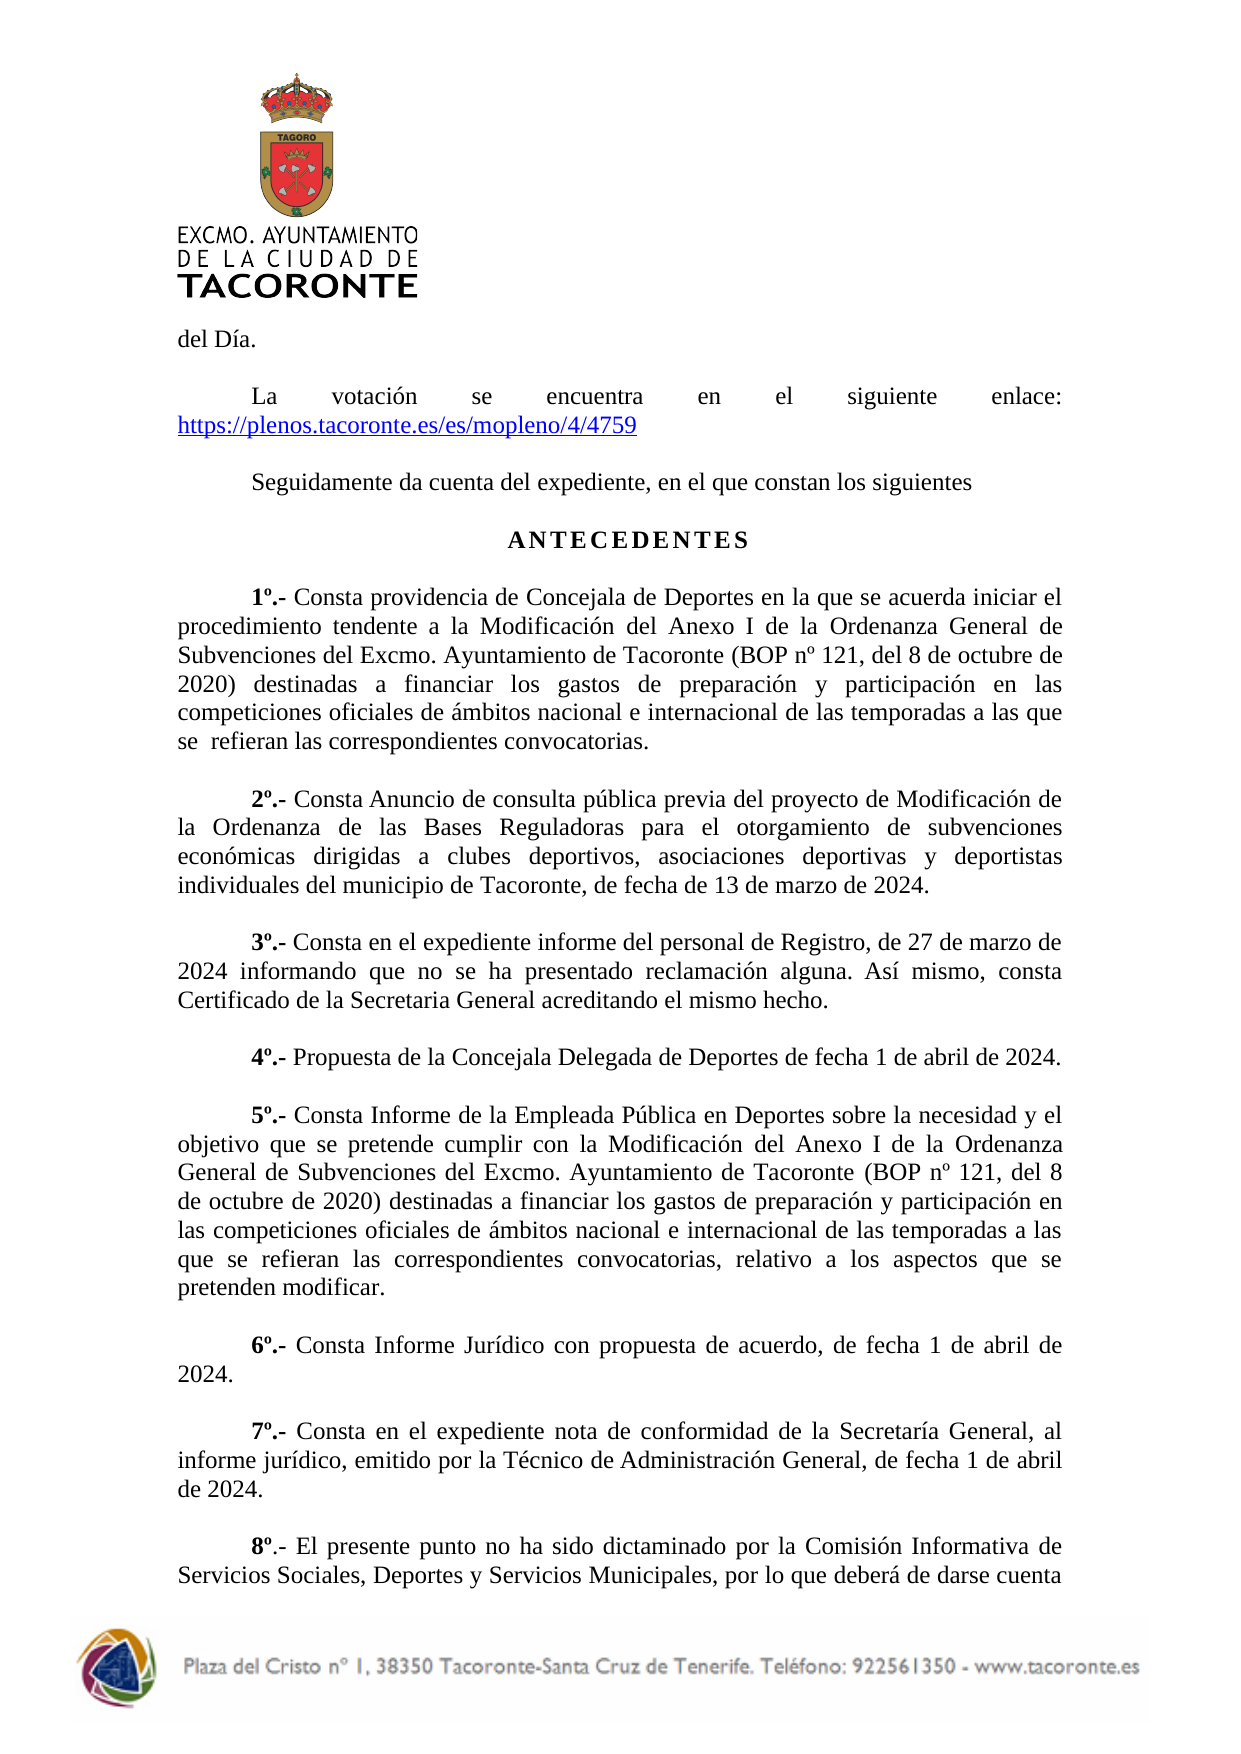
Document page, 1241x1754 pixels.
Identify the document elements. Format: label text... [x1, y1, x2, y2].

text ANTECEDENTES [177, 525, 1078, 554]
text 2º.- Consta Anuncio de consulta pública previa del proyecto de Modificación de la Ordenanza de las Bases Reguladoras para el otorgamiento de subvenciones económicas dirigidas a clubes deportivos, asociaciones deportivas y deportistas individuales del municipio de Tacoronte, de fecha de 13 de marzo de 2024. [177, 784, 1063, 899]
text 1º.- Consta providencia de Concejala de Deportes en la que se acuerda iniciar el procedimiento tendente a la Modificación del Anexo I de la Ordenanza General de Subvenciones del Excmo. Ayuntamiento de Tacoronte (BOP nº 121, del 8 de octubre de 2020) destinadas a financiar los gastos de preparación y participación en las competiciones oficiales de ámbitos nacional e internacional de las temporadas a las que se refieran las correspondientes convocatorias. [177, 582, 1063, 755]
text La votación se encuentra en el siguiente enlace: https://plenos.tacoronte.es/es/mopleno/4/4759 [177, 381, 1063, 439]
subtitle del Día. [177, 324, 1063, 352]
text 8º.- El presente punto no ha sido dictaminado por la Comisión Informativa de Servicios Sociales, Deportes y Servicios Municipales, por lo que deberá de darse cuenta [177, 1531, 1063, 1589]
text 6º.- Consta Informe Jurídico con propuesta de acuerdo, de fecha 1 de abril de 2024. [177, 1330, 1063, 1387]
text Seguidamente da cuenta del expediente, en el que constan los siguientes [177, 467, 1063, 496]
text 7º.- Consta en el expediente nota de conformidad de la Secretaría General, al informe jurídico, emitido por la Técnico de Administración General, de fecha 1 de abril de 2024. [177, 1416, 1063, 1502]
picture [70, 1616, 1149, 1723]
text 4º.- Propuesta de la Concejala Delegada de Deportes de fecha 1 de abril de 2024. [177, 1042, 1063, 1071]
picture [177, 73, 418, 298]
text 5º.- Consta Informe de la Empleada Pública en Deportes sobre la necesidad y el objetivo que se pretende cumplir con la Modificación del Anexo I de la Ordenanza General de Subvenciones del Excmo. Ayuntamiento de Tacoronte (BOP nº 121, del 8 de octubre de 2020) destinadas a financiar los gastos de preparación y participación en las competiciones oficiales de ámbitos nacional e internacional de las temporadas a las que se refieran las correspondientes convocatorias, relativo a los aspectos que se pretenden modificar. [177, 1100, 1063, 1301]
text 3º.- Consta en el expediente informe del personal de Registro, de 27 de marzo de 2024 informando que no se ha presentado reclamación alguna. Así mismo, consta Certificado de la Secretaria General acreditando el mismo hecho. [177, 927, 1063, 1014]
